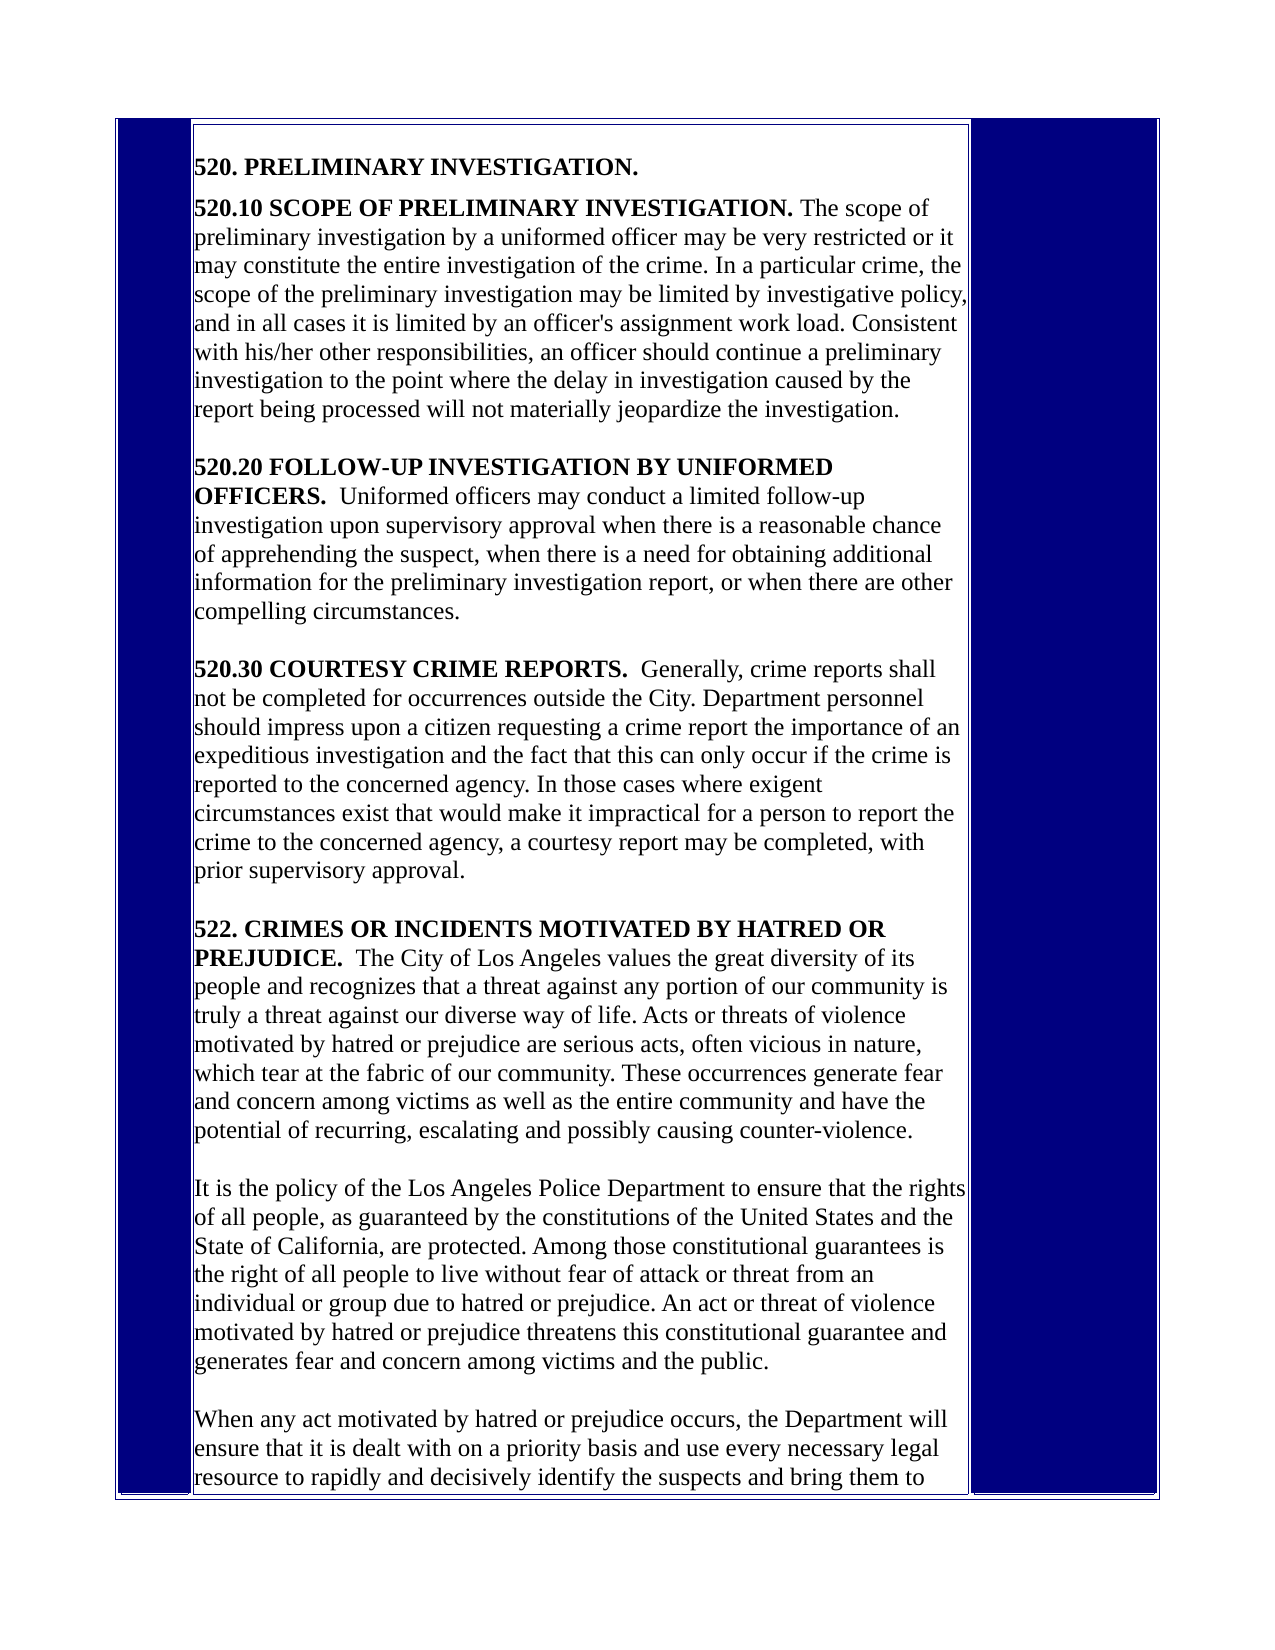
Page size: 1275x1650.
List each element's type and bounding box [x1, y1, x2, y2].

table_header [118, 119, 191, 1493]
table_header [975, 125, 1154, 1493]
table_header [971, 119, 1157, 1493]
table_header [122, 125, 188, 1493]
